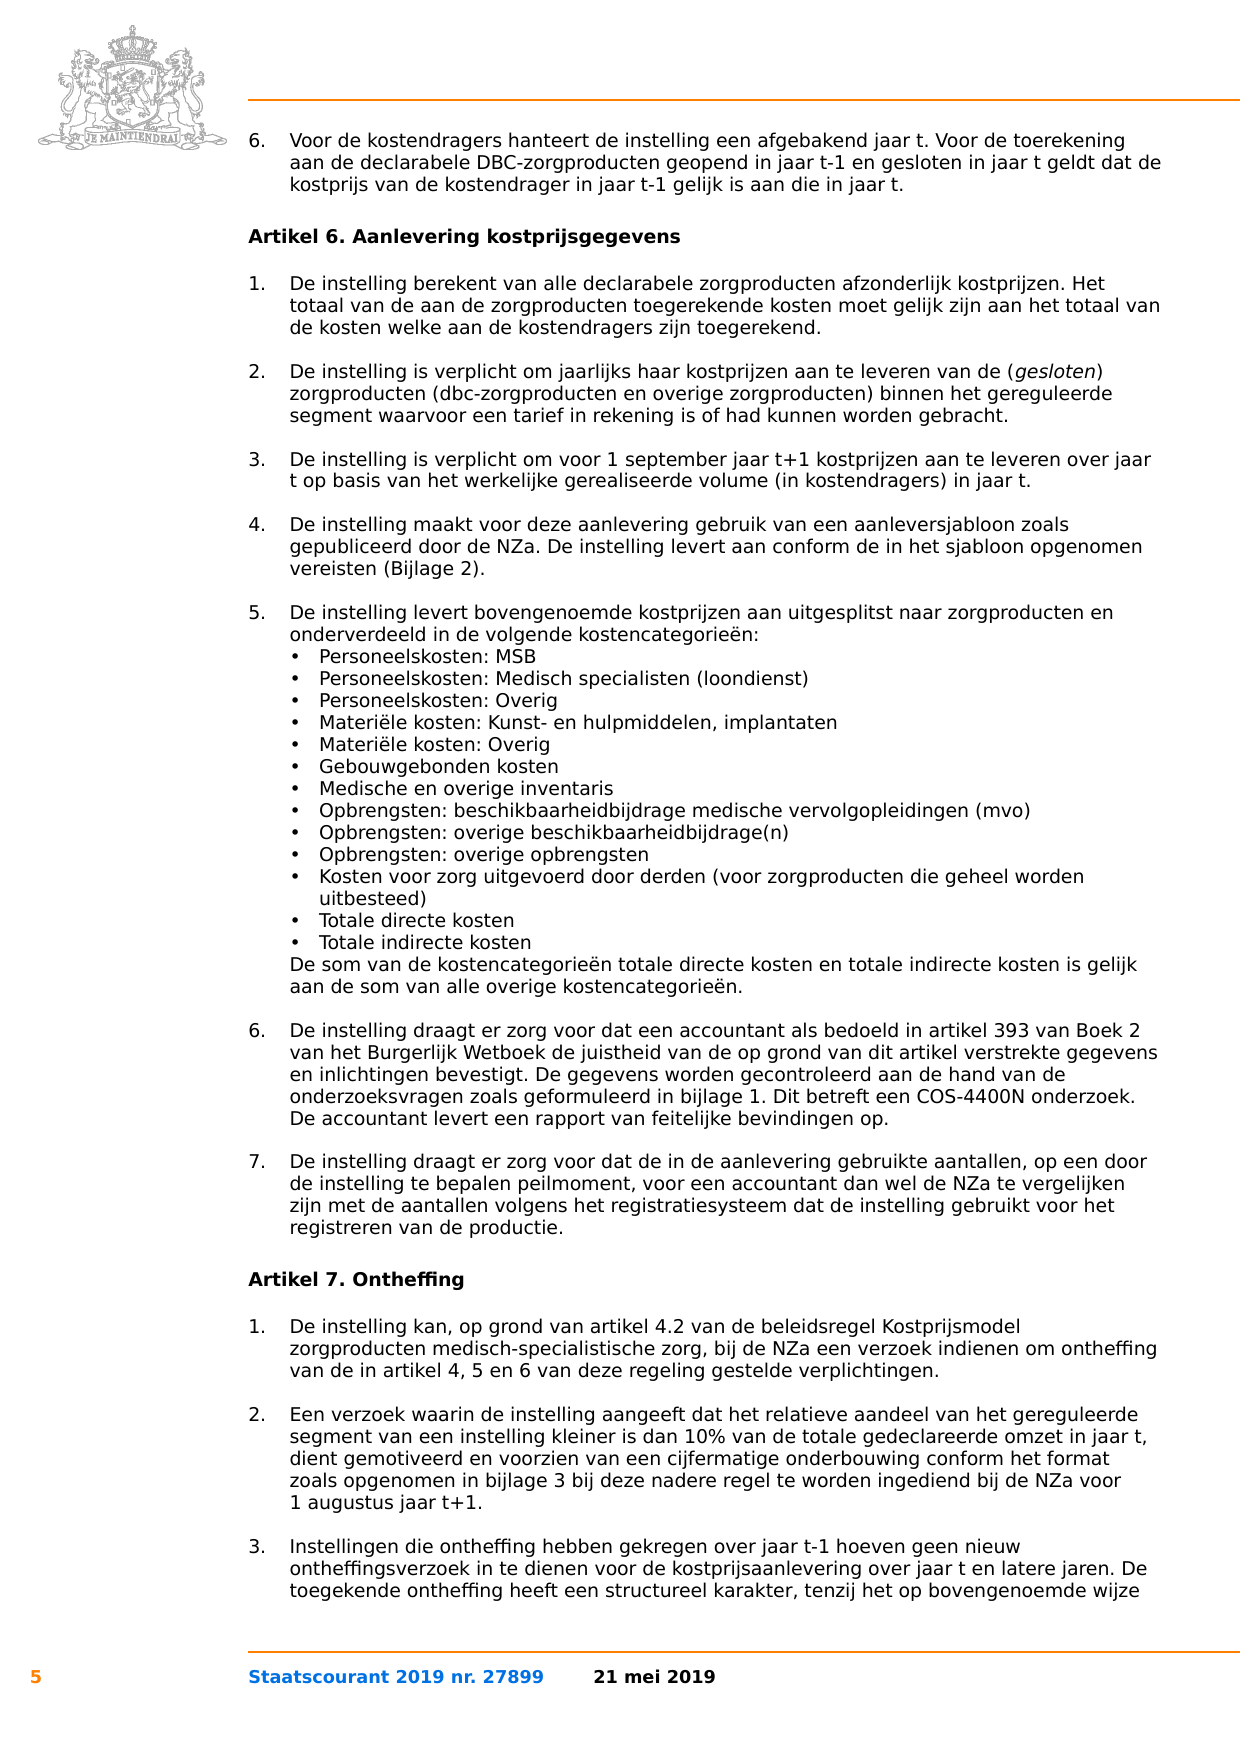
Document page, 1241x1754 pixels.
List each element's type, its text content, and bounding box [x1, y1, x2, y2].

text • Medische en overige inventaris [289, 778, 1163, 800]
text 1. De instelling berekent van alle declarabele zorgproducten afzonderlijk kostprijzen. Het totaal van de aan de zorgproducten toegerekende kosten moet gelijk zijn aan het totaal van de kosten welke aan de kostendragers zijn toegerekend. [248, 273, 1163, 339]
text • Totale directe kosten [289, 910, 1163, 932]
text • Materiële kosten: Overig [289, 734, 1163, 756]
text 3. De instelling is verplicht om voor 1 september jaar t+1 kostprijzen aan te leveren over jaar t op basis van het werkelijke gerealiseerde volume (in kostendragers) in jaar t. [248, 448, 1163, 492]
text • Opbrengsten: overige opbrengsten [289, 844, 1163, 866]
text 4. De instelling maakt voor deze aanlevering gebruik van een aanleversjabloon zoals gepubliceerd door de NZa. De instelling levert aan conform de in het sjabloon opgenomen vereisten (Bijlage 2). [248, 514, 1163, 580]
text 3. Instellingen die ontheffing hebben gekregen over jaar t-1 hoeven geen nieuw ontheffingsverzoek in te dienen voor de kostprijsaanlevering over jaar t en latere jaren. De toegekende ontheffing heeft een structureel karakter, tenzij het op bovengenoemde wijze [248, 1536, 1163, 1602]
text • Personeelskosten: MSB [289, 646, 1163, 668]
text 7. De instelling draagt er zorg voor dat de in de aanlevering gebruikte aantallen, op een door de instelling te bepalen peilmoment, voor een accountant dan wel de NZa te vergelijken zijn met de aantallen volgens het registratiesysteem dat de instelling gebruikt voor het registreren van de productie. [248, 1151, 1163, 1239]
text • Personeelskosten: Overig [289, 690, 1163, 712]
subtitle Artikel 6. Aanlevering kostprijsgegevens [248, 226, 1163, 248]
text • Totale indirecte kosten [289, 932, 1163, 954]
text • Kosten voor zorg uitgevoerd door derden (voor zorgproducten die geheel worden uitbesteed) [289, 866, 1163, 910]
text 5. De instelling levert bovengenoemde kostprijzen aan uitgesplitst naar zorgproducten en onderverdeeld in de volgende kostencategorieën: [248, 602, 1163, 646]
subtitle Artikel 7. Ontheffing [248, 1269, 1163, 1291]
text • Opbrengsten: beschikbaarheidbijdrage medische vervolgopleidingen (mvo) [289, 800, 1163, 822]
picture [38, 25, 227, 150]
text • Gebouwgebonden kosten [289, 756, 1163, 778]
text 6. Voor de kostendragers hanteert de instelling een afgebakend jaar t. Voor de toerekening aan de declarabele DBC-zorgproducten geopend in jaar t-1 en gesloten in jaar t geldt dat de kostprijs van de kostendrager in jaar t-1 gelijk is aan die in jaar t. [248, 130, 1163, 196]
text • Materiële kosten: Kunst- en hulpmiddelen, implantaten [289, 712, 1163, 734]
text 1. De instelling kan, op grond van artikel 4.2 van de beleidsregel Kostprijsmodel zorgproducten medisch-specialistische zorg, bij de NZa een verzoek indienen om ontheffing van de in artikel 4, 5 en 6 van deze regeling gestelde verplichtingen. [248, 1316, 1163, 1382]
text De som van de kostencategorieën totale directe kosten en totale indirecte kosten is gelijk aan de som van alle overige kostencategorieën. [289, 954, 1163, 998]
text 2. Een verzoek waarin de instelling aangeeft dat het relatieve aandeel van het gereguleerde segment van een instelling kleiner is dan 10% van de totale gedeclareerde omzet in jaar t, dient gemotiveerd en voorzien van een cijfermatige onderbouwing conform het format zoals opgenomen in bijlage 3 bij deze nadere regel te worden ingediend bij de NZa voor 1 augustus jaar t+1. [248, 1404, 1163, 1514]
text 2. De instelling is verplicht om jaarlijks haar kostprijzen aan te leveren van de (gesloten) zorgproducten (dbc-zorgproducten en overige zorgproducten) binnen het gereguleerde segment waarvoor een tarief in rekening is of had kunnen worden gebracht. [248, 361, 1163, 427]
text 6. De instelling draagt er zorg voor dat een accountant als bedoeld in artikel 393 van Boek 2 van het Burgerlijk Wetboek de juistheid van de op grond van dit artikel verstrekte gegevens en inlichtingen bevestigt. De gegevens worden gecontroleerd aan de hand van de onderzoeksvragen zoals geformuleerd in bijlage 1. Dit betreft een COS-4400N onderzoek. De accountant levert een rapport van feitelijke bevindingen op. [248, 1019, 1163, 1129]
text • Personeelskosten: Medisch specialisten (loondienst) [289, 668, 1163, 690]
text • Opbrengsten: overige beschikbaarheidbijdrage(n) [289, 822, 1163, 844]
